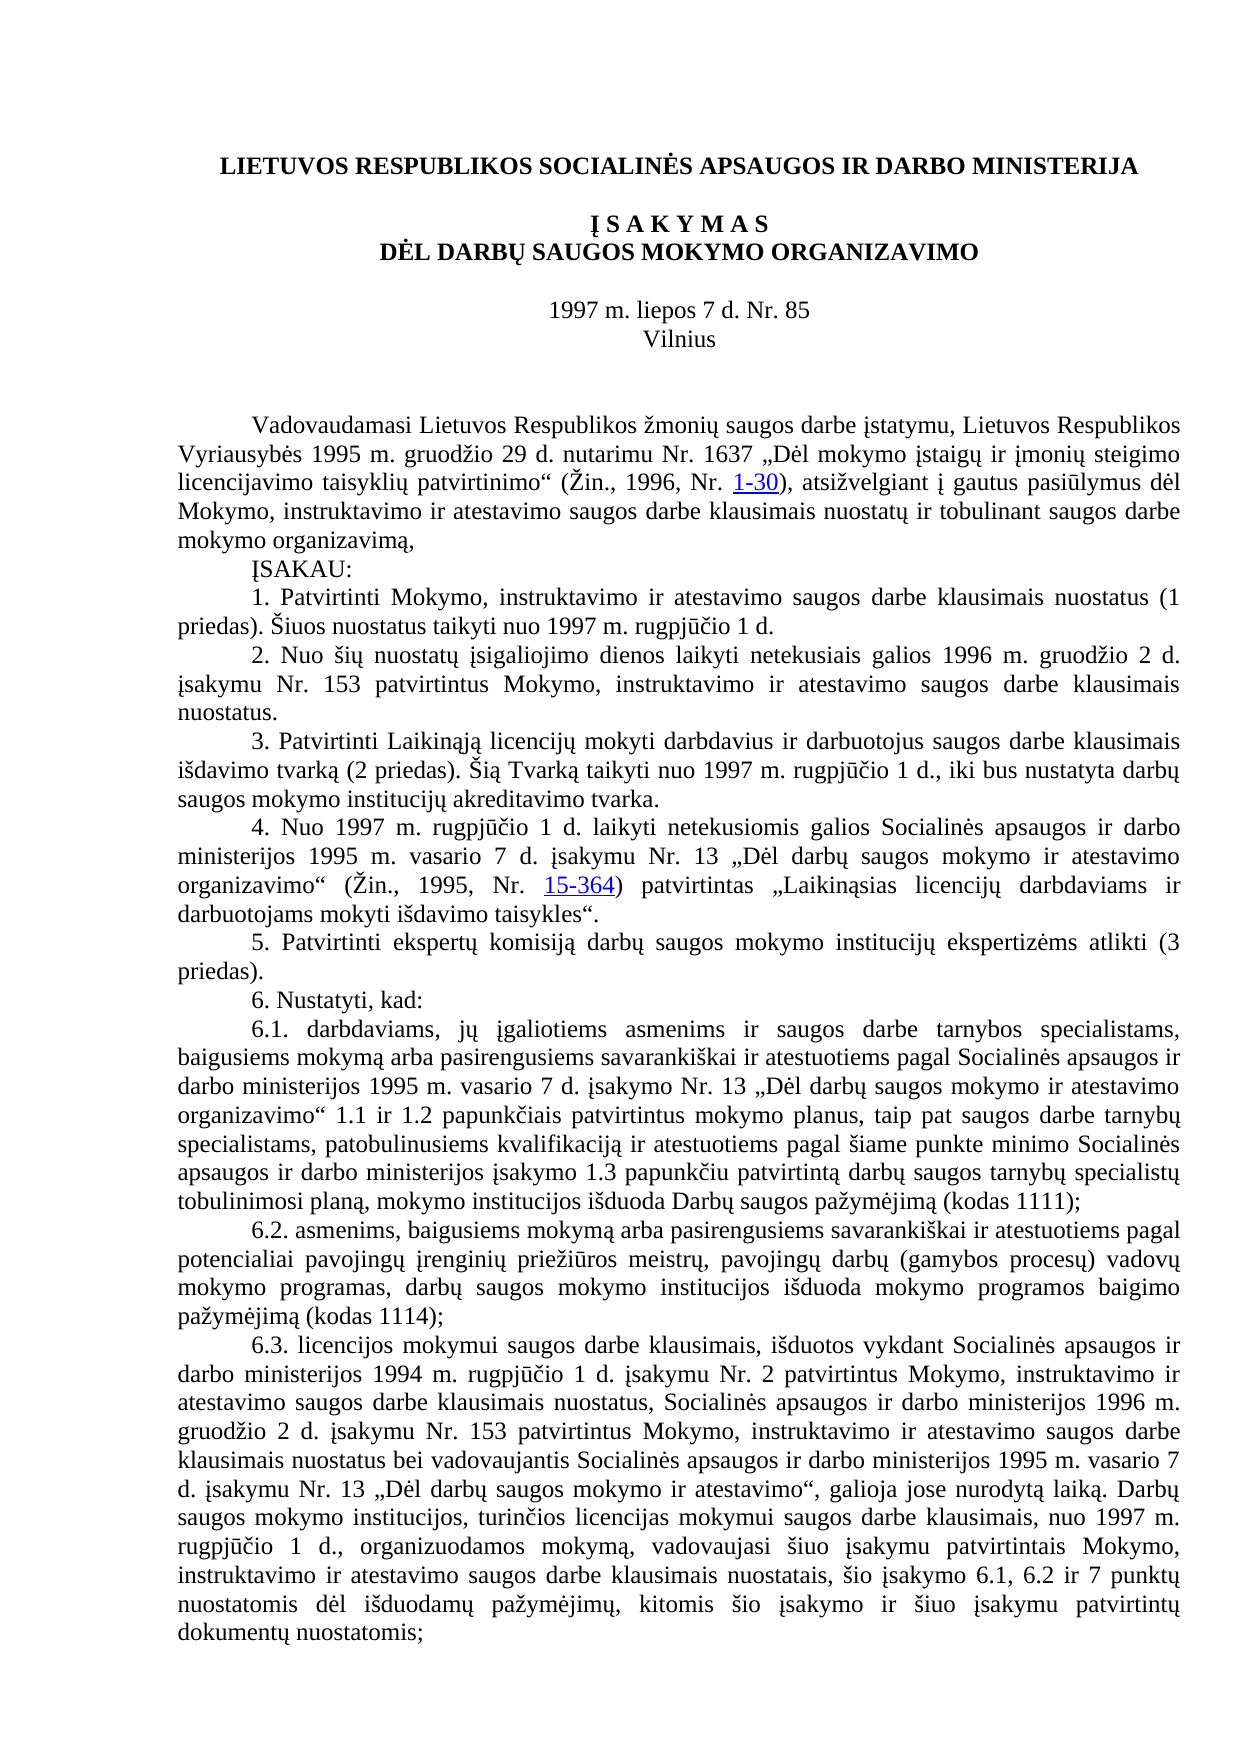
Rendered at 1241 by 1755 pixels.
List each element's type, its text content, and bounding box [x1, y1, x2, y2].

text ĮSAKAU: [177, 554, 1181, 582]
text 4. Nuo 1997 m. rugpjūčio 1 d. laikyti netekusiomis galios Socialinės apsaugos ir darbo ministerijos 1995 m. vasario 7 d. įsakymu Nr. 13 „Dėl darbų saugos mokymo ir atestavimo organizavimo“ (Žin., 1995, Nr. 15-364) patvirtintas „Laikinąsias licencijų darbdaviams ir darbuotojams mokyti išdavimo taisykles“. [177, 812, 1181, 927]
text Vilnius [177, 324, 1181, 352]
text 6.1. darbdaviams, jų įgaliotiems asmenims ir saugos darbe tarnybos specialistams, baigusiems mokymą arba pasirengusiems savarankiškai ir atestuotiems pagal Socialinės apsaugos ir darbo ministerijos 1995 m. vasario 7 d. įsakymo Nr. 13 „Dėl darbų saugos mokymo ir atestavimo organizavimo“ 1.1 ir 1.2 papunkčiais patvirtintus mokymo planus, taip pat saugos darbe tarnybų specialistams, patobulinusiems kvalifikaciją ir atestuotiems pagal šiame punkte minimo Socialinės apsaugos ir darbo ministerijos įsakymo 1.3 papunkčiu patvirtintą darbų saugos tarnybų specialistų tobulinimosi planą, mokymo institucijos išduoda Darbų saugos pažymėjimą (kodas 1111); [177, 1014, 1181, 1215]
text DĖL DARBŲ SAUGOS MOKYMO ORGANIZAVIMO [177, 237, 1181, 266]
text 1997 m. liepos 7 d. Nr. 85 [177, 295, 1181, 324]
text 5. Patvirtinti ekspertų komisiją darbų saugos mokymo institucijų ekspertizėms atlikti (3 priedas). [177, 927, 1181, 985]
text 6.3. licencijos mokymui saugos darbe klausimais, išduotos vykdant Socialinės apsaugos ir darbo ministerijos 1994 m. rugpjūčio 1 d. įsakymu Nr. 2 patvirtintus Mokymo, instruktavimo ir atestavimo saugos darbe klausimais nuostatus, Socialinės apsaugos ir darbo ministerijos 1996 m. gruodžio 2 d. įsakymu Nr. 153 patvirtintus Mokymo, instruktavimo ir atestavimo saugos darbe klausimais nuostatus bei vadovaujantis Socialinės apsaugos ir darbo ministerijos 1995 m. vasario 7 d. įsakymu Nr. 13 „Dėl darbų saugos mokymo ir atestavimo“, galioja jose nurodytą laiką. Darbų saugos mokymo institucijos, turinčios licencijas mokymui saugos darbe klausimais, nuo 1997 m. rugpjūčio 1 d., organizuodamos mokymą, vadovaujasi šiuo įsakymu patvirtintais Mokymo, instruktavimo ir atestavimo saugos darbe klausimais nuostatais, šio įsakymo 6.1, 6.2 ir 7 punktų nuostatomis dėl išduodamų pažymėjimų, kitomis šio įsakymo ir šiuo įsakymu patvirtintų dokumentų nuostatomis; [177, 1330, 1181, 1646]
text Vadovaudamasi Lietuvos Respublikos žmonių saugos darbe įstatymu, Lietuvos Respublikos Vyriausybės 1995 m. gruodžio 29 d. nutarimu Nr. 1637 „Dėl mokymo įstaigų ir įmonių steigimo licencijavimo taisyklių patvirtinimo“ (Žin., 1996, Nr. 1-30), atsižvelgiant į gautus pasiūlymus dėl Mokymo, instruktavimo ir atestavimo saugos darbe klausimais nuostatų ir tobulinant saugos darbe mokymo organizavimą, [177, 410, 1181, 554]
text Į S A K Y M A S [177, 209, 1181, 237]
text 3. Patvirtinti Laikinąją licencijų mokyti darbdavius ir darbuotojus saugos darbe klausimais išdavimo tvarką (2 priedas). Šią Tvarką taikyti nuo 1997 m. rugpjūčio 1 d., iki bus nustatyta darbų saugos mokymo institucijų akreditavimo tvarka. [177, 726, 1181, 812]
text 2. Nuo šių nuostatų įsigaliojimo dienos laikyti netekusiais galios 1996 m. gruodžio 2 d. įsakymu Nr. 153 patvirtintus Mokymo, instruktavimo ir atestavimo saugos darbe klausimais nuostatus. [177, 640, 1181, 726]
text 1. Patvirtinti Mokymo, instruktavimo ir atestavimo saugos darbe klausimais nuostatus (1 priedas). Šiuos nuostatus taikyti nuo 1997 m. rugpjūčio 1 d. [177, 582, 1181, 640]
text 6. Nustatyti, kad: [177, 985, 1181, 1014]
text LIETUVOS RESPUBLIKOS SOCIALINĖS APSAUGOS IR DARBO MINISTERIJA [177, 151, 1181, 180]
text 6.2. asmenims, baigusiems mokymą arba pasirengusiems savarankiškai ir atestuotiems pagal potencialiai pavojingų įrenginių priežiūros meistrų, pavojingų darbų (gamybos procesų) vadovų mokymo programas, darbų saugos mokymo institucijos išduoda mokymo programos baigimo pažymėjimą (kodas 1114); [177, 1215, 1181, 1330]
